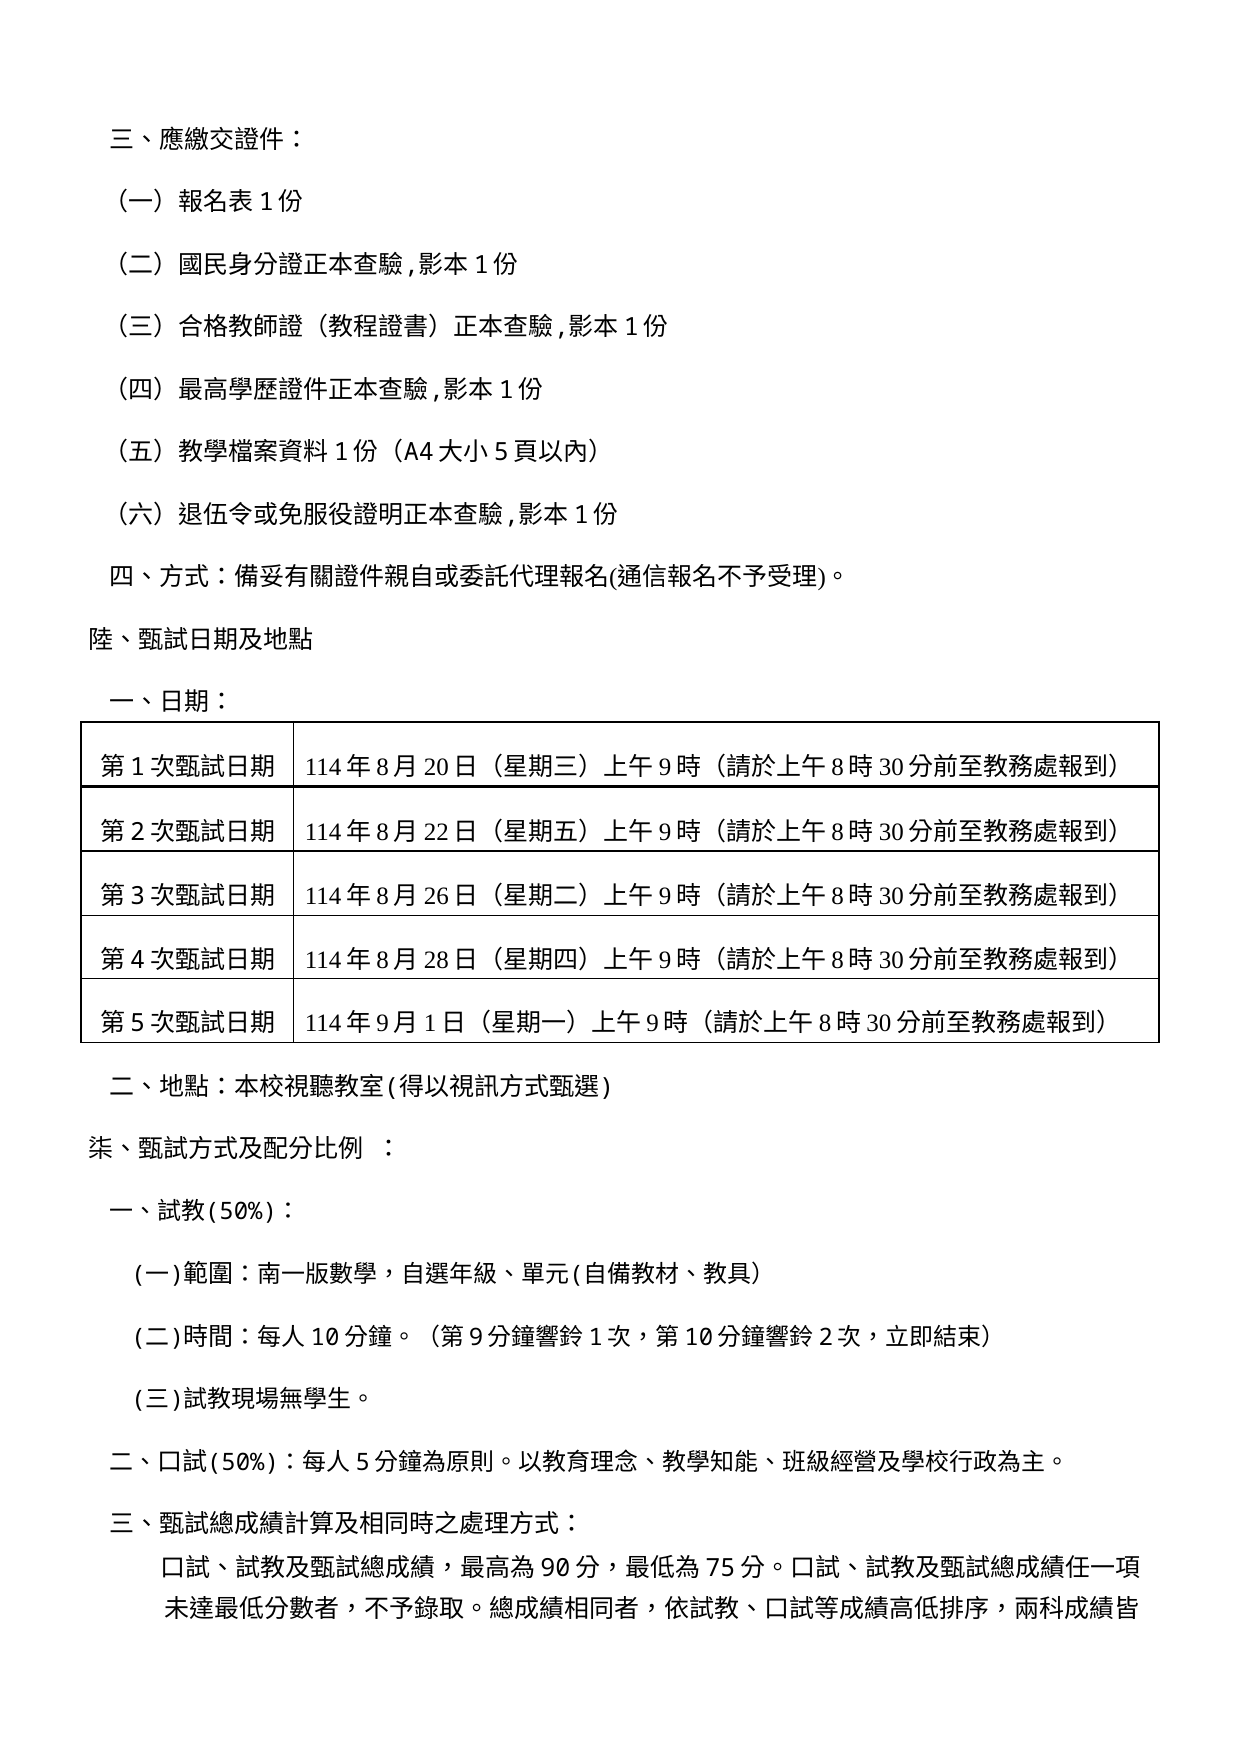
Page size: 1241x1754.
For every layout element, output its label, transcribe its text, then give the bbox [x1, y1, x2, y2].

table_cell 114年8月22日（星期五）上午9時（請於上午8時30分前至教務處報到） [294, 788, 1158, 850]
text （一）報名表1份 [89, 158, 1152, 221]
text （二）國民身分證正本查驗,影本1份 [89, 221, 1152, 283]
text （四）最高學歷證件正本查驗,影本1份 [89, 346, 1152, 408]
text (一)範圍：南一版數學，自選年級、單元(自備教材、教具） [89, 1230, 1152, 1293]
text 口試、試教及甄試總成績，最高為90分，最低為75分。口試、試教及甄試總成績任一項未達最低分數者，不予錄取。總成績相同者，依試教、口試等成績高低排序，兩科成績皆 [160, 1543, 1152, 1626]
text （六）退伍令或免服役證明正本查驗,影本1份 [89, 471, 1152, 533]
table_cell 第5次甄試日期 [82, 979, 293, 1042]
table_cell 114年8月26日（星期二）上午9時（請於上午8時30分前至教務處報到） [294, 852, 1158, 914]
table_cell 第2次甄試日期 [82, 788, 293, 850]
text （三）合格教師證（教程證書）正本查驗,影本1份 [89, 283, 1152, 346]
text 陸、甄試日期及地點 [89, 596, 1152, 658]
text 柒、甄試方式及配分比例 ： [89, 1105, 1152, 1168]
text 二、口試(50%)：每人5分鐘為原則。以教育理念、教學知能、班級經營及學校行政為主。 [109, 1418, 1152, 1480]
table_cell 第3次甄試日期 [82, 852, 293, 914]
text 四、方式：備妥有關證件親自或委託代理報名(通信報名不予受理)。 [109, 533, 1152, 596]
table_header 114年8月20日（星期三）上午9時（請於上午8時30分前至教務處報到） [294, 723, 1158, 785]
text （五）教學檔案資料1份（A4大小5頁以內） [89, 408, 1152, 471]
text 三、應繳交證件： [109, 96, 1152, 158]
table_cell 114年9月1日（星期一）上午9時（請於上午8時30分前至教務處報到） [294, 979, 1158, 1042]
text 一、試教(50%)： [109, 1168, 1152, 1230]
text 一、日期： [109, 658, 1152, 721]
table_cell 第4次甄試日期 [82, 916, 293, 978]
text (三)試教現場無學生。 [89, 1355, 1152, 1418]
table_header 第1次甄試日期 [82, 723, 293, 785]
table_cell 114年8月28日（星期四）上午9時（請於上午8時30分前至教務處報到） [294, 916, 1158, 978]
text 三、甄試總成績計算及相同時之處理方式： [109, 1480, 1152, 1543]
text 二、地點：本校視聽教室(得以視訊方式甄選) [109, 1043, 1152, 1105]
text (二)時間：每人10分鐘。（第9分鐘響鈴1次，第10分鐘響鈴2次，立即結束） [89, 1293, 1152, 1355]
